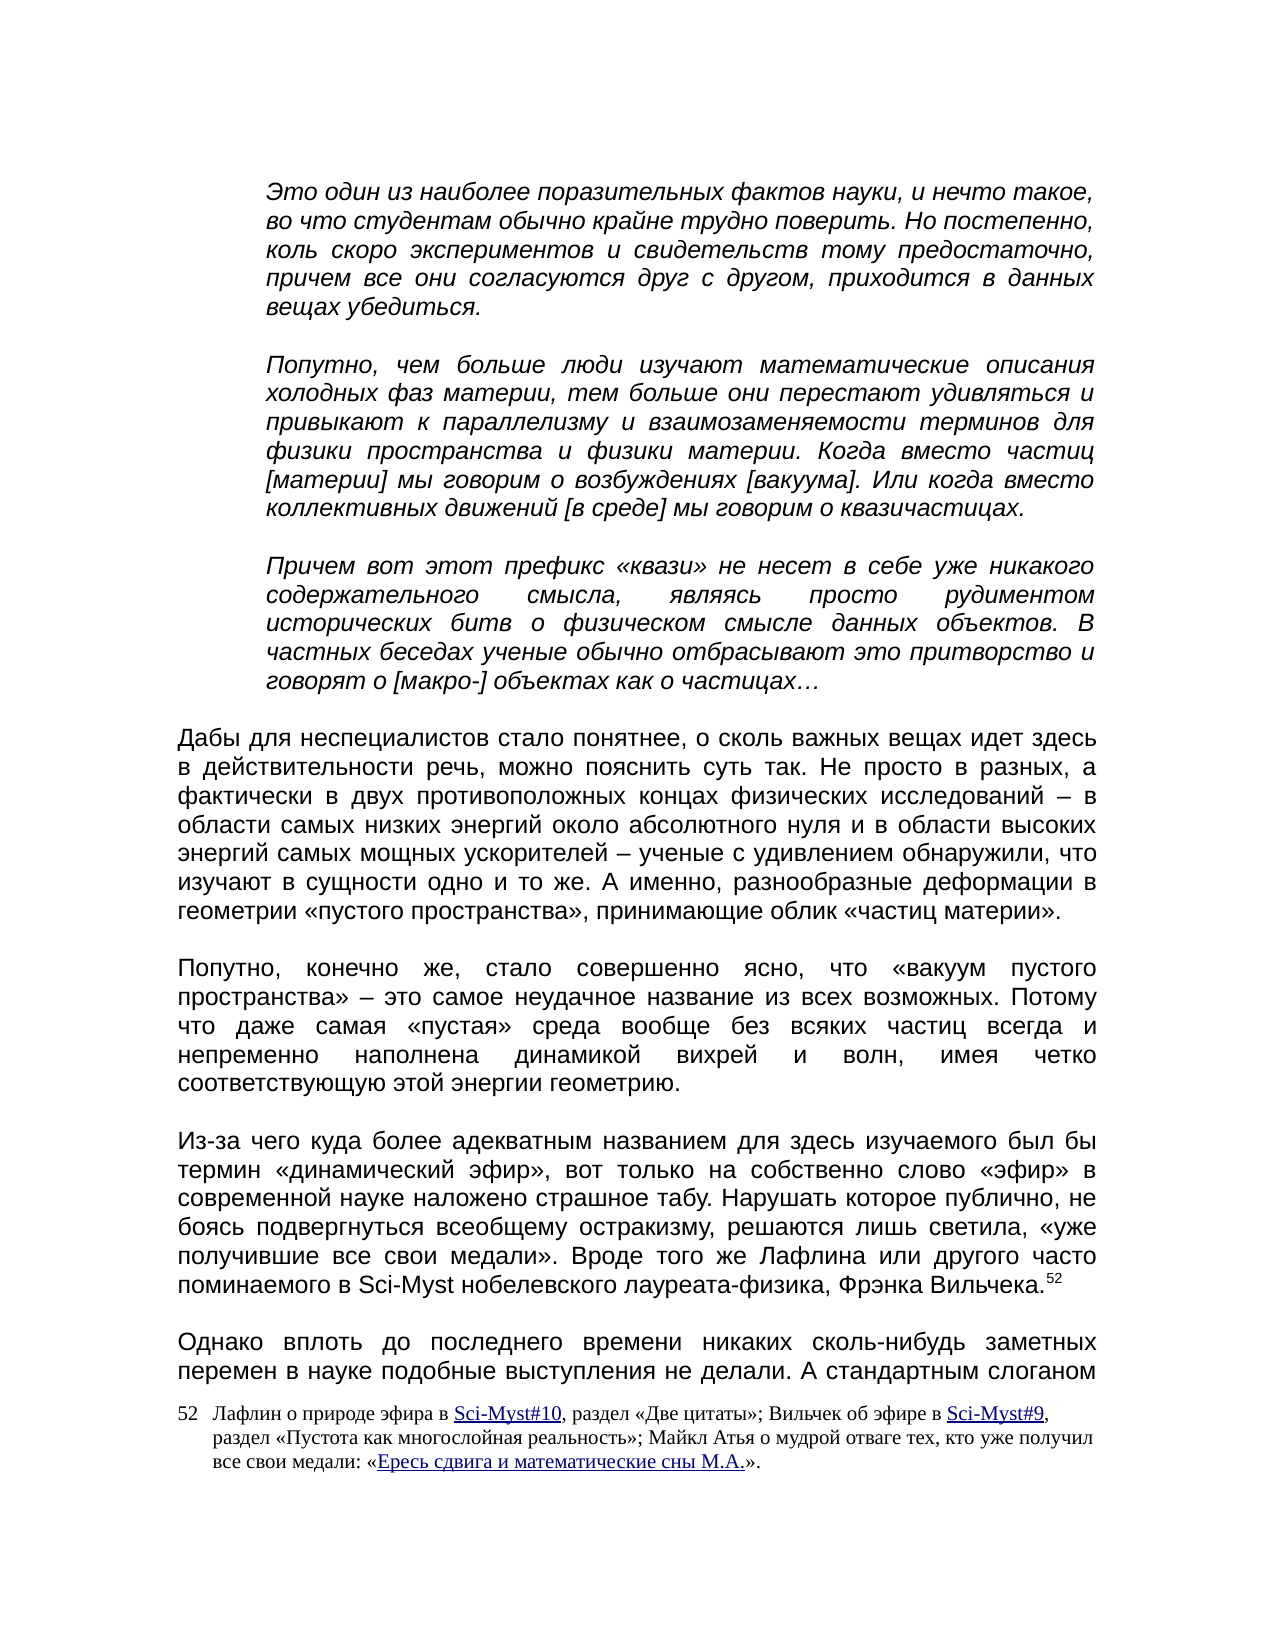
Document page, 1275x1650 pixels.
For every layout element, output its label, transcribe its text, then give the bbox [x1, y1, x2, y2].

text Попутно, чем больше люди изучают математические описания холодных фаз материи, тем больше они перестают удивляться и привыкают к параллелизму и взаимозаменяемости терминов для физики пространства и физики материи. Когда вместо частиц [материи] мы говорим о возбуждениях [вакуума]. Или когда вместо коллективных движений [в среде] мы говорим о квазичастицах. [266, 350, 1098, 522]
text Однако вплоть до последнего времени никаких сколь-нибудь заметных перемен в науке подобные выступления не делали. А стандартным слоганом [177, 1327, 1098, 1385]
text Лафлин о природе эфира в Sci-Myst#10, раздел «Две цитаты»; Вильчек об эфире в Sci-Myst#9, раздел «Пустота как многослойная реальность»; Майкл Атья о мудрой отваге тех, кто уже получил все свои медали: «Ересь сдвига и математические сны М.А.». [177, 1401, 1098, 1473]
text Это один из наиболее поразительных фактов науки, и нечто такое, во что студентам обычно крайне трудно поверить. Но постепенно, коль скоро экспериментов и свидетельств тому предостаточно, причем все они согласуются друг с другом, приходится в данных вещах убедиться. [266, 177, 1098, 321]
text Дабы для неспециалистов стало понятнее, о сколь важных вещах идет здесь в действительности речь, можно пояснить суть так. Не просто в разных, а фактически в двух противоположных концах физических исследований – в области самых низких энергий около абсолютного нуля и в области высоких энергий самых мощных ускорителей – ученые с удивлением обнаружили, что изучают в сущности одно и то же. А именно, разнообразные деформации в геометрии «пустого пространства», принимающие облик «частиц материи». [177, 723, 1098, 925]
text Попутно, конечно же, стало совершенно ясно, что «вакуум пустого пространства» – это самое неудачное название из всех возможных. Потому что даже самая «пустая» среда вообще без всяких частиц всегда и непременно наполнена динамикой вихрей и волн, имея четко соответствующую этой энергии геометрию. [177, 953, 1098, 1097]
text Причем вот этот префикс «квази» не несет в себе уже никакого содержательного смысла, являясь просто рудиментом исторических битв о физическом смысле данных объектов. В частных беседах ученые обычно отбрасывают это притворство и говорят о [макро-] объектах как о частицах… [266, 551, 1098, 695]
text Из-за чего куда более адекватным названием для здесь изучаемого был бы термин «динамический эфир», вот только на собственно слово «эфир» в современной науке наложено страшное табу. Нарушать которое публично, не боясь подвергнуться всеобщему остракизму, решаются лишь светила, «уже получившие все свои медали». Вроде того же Лафлина или другого часто поминаемого в Sci-Myst нобелевского лауреата-физика, Фрэнка Вильчека. [177, 1126, 1098, 1298]
